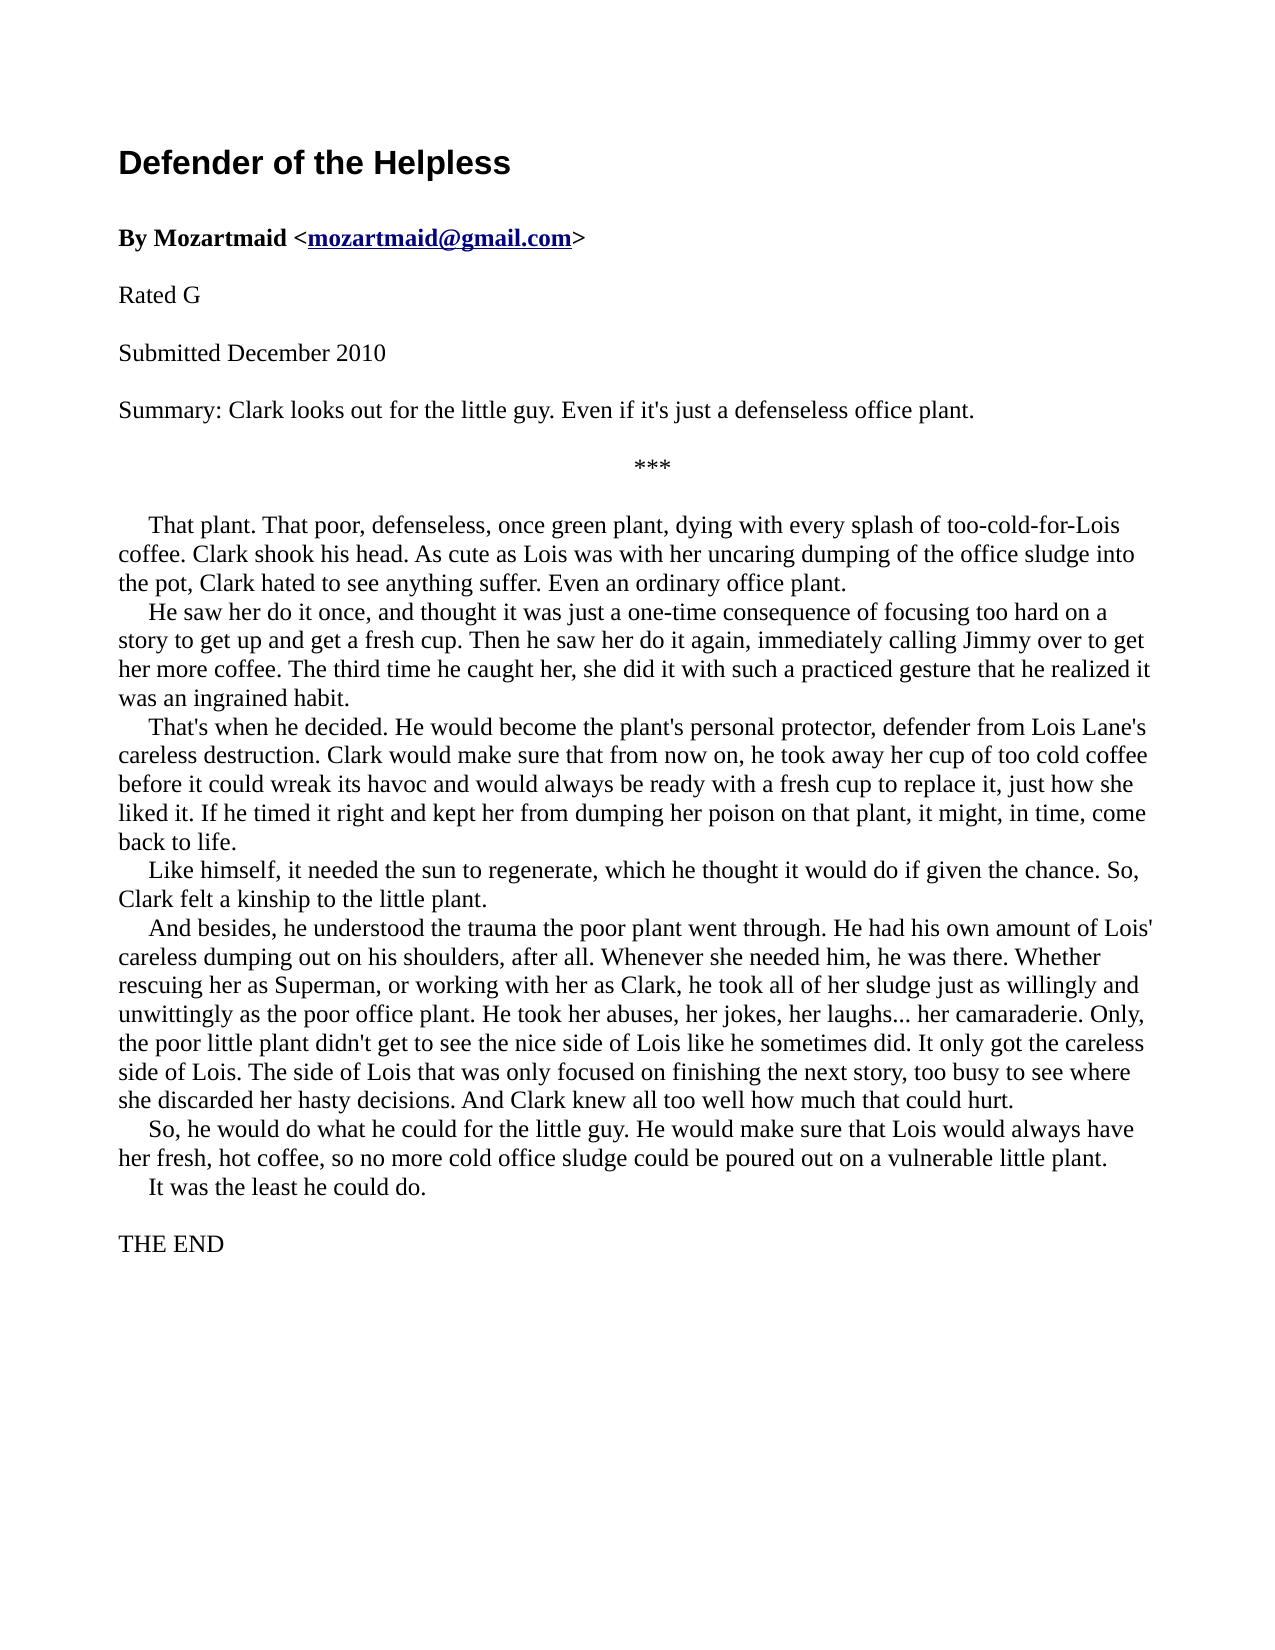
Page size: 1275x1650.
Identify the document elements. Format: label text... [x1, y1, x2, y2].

text That's when he decided. He would become the plant's personal protector, defender from Lois Lane's careless destruction. Clark would make sure that from now on, he took away her cup of too cold coffee before it could wreak its havoc and would always be ready with a fresh cup to replace it, just how she liked it. If he timed it right and kept her from dumping her poison on that plant, it might, in time, come back to life. [118, 712, 1157, 856]
text Summary: Clark looks out for the little guy. Even if it's just a defenseless office plant. [118, 396, 1157, 424]
text And besides, he understood the trauma the poor plant went through. He had his own amount of Lois' careless dumping out on his shoulders, after all. Whenever she needed him, he was there. Whether rescuing her as Superman, or working with her as Clark, he took all of her sludge just as willingly and unwittingly as the poor office plant. He took her abuses, her jokes, her laughs... her camaraderie. Only, the poor little plant didn't get to see the nice side of Lois like he sometimes did. It only got the careless side of Lois. The side of Lois that was only focused on finishing the next story, too busy to see where she discarded her hasty decisions. And Clark knew all too well how much that could hurt. [118, 913, 1157, 1114]
text By Mozartmaid <mozartmaid@gmail.com> [118, 223, 1157, 252]
text That plant. That poor, defenseless, once green plant, dying with every splash of too-cold-for-Lois coffee. Clark shook his head. As cute as Lois was with her uncaring dumping of the office sludge into the pot, Clark hated to see anything suffer. Even an ordinary office plant. [118, 511, 1157, 597]
text Submitted December 2010 [118, 338, 1157, 367]
text Rated G [118, 281, 1157, 309]
text Like himself, it needed the sun to regenerate, which he thought it would do if given the chance. So, Clark felt a kinship to the little plant. [118, 856, 1157, 913]
text So, he would do what he could for the little guy. He would make sure that Lois would always have her fresh, hot coffee, so no more cold office sludge could be poured out on a vulnerable little plant. [118, 1114, 1157, 1172]
text He saw her do it once, and thought it was just a one-time consequence of focusing too hard on a story to get up and get a fresh cup. Then he saw her do it again, immediately calling Jimmy over to get her more coffee. The third time he caught her, she did it with such a practiced gesture that he realized it was an ingrained habit. [118, 597, 1157, 712]
subtitle Defender of the Helpless [118, 143, 1157, 182]
text It was the least he could do. [118, 1172, 1157, 1201]
text *** [118, 453, 1157, 482]
text THE END [118, 1229, 1157, 1258]
